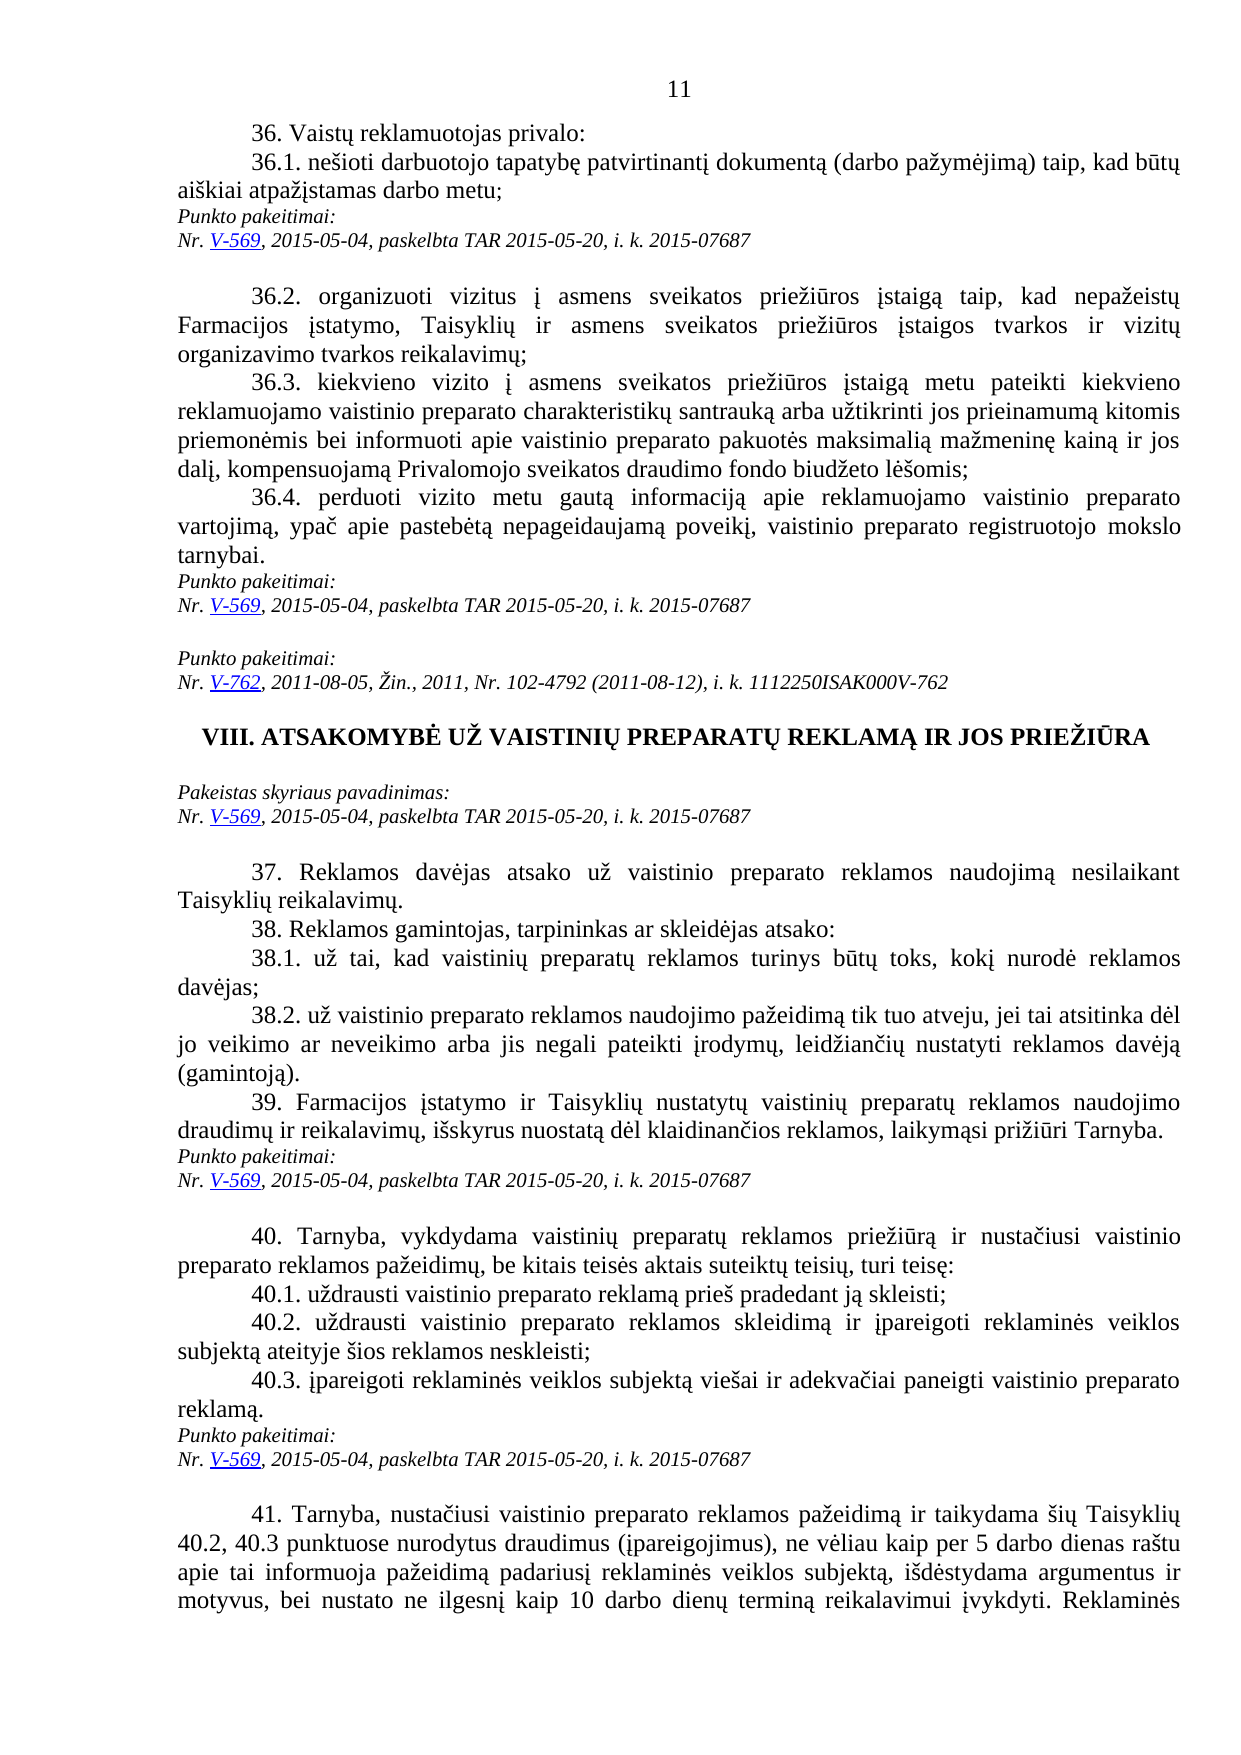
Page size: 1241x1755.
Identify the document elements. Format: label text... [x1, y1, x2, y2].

text 38. Reklamos gamintojas, tarpininkas ar skleidėjas atsako: [177, 914, 1181, 943]
text 39. Farmacijos įstatymo ir Taisyklių nustatytų vaistinių preparatų reklamos naudojimo draudimų ir reikalavimų, išskyrus nuostatą dėl klaidinančios reklamos, laikymąsi prižiūri Tarnyba. [177, 1087, 1181, 1144]
text 36. Vaistų reklamuotojas privalo: [177, 118, 1181, 147]
text 40.1. uždrausti vaistinio preparato reklamą prieš pradedant ją skleisti; [177, 1279, 1181, 1307]
text Punkto pakeitimai: [177, 1144, 1181, 1168]
text 40.2. uždrausti vaistinio preparato reklamos skleidimą ir įpareigoti reklaminės veiklos subjektą ateityje šios reklamos neskleisti; [177, 1307, 1181, 1365]
text Nr. V-569, 2015-05-04, paskelbta TAR 2015-05-20, i. k. 2015-07687 [177, 228, 1181, 252]
text 36.3. kiekvieno vizito į asmens sveikatos priežiūros įstaigą metu pateikti kiekvieno reklamuojamo vaistinio preparato charakteristikų santrauką arba užtikrinti jos prieinamumą kitomis priemonėmis bei informuoti apie vaistinio preparato pakuotės maksimalią mažmeninę kainą ir jos dalį, kompensuojamą Privalomojo sveikatos draudimo fondo biudžeto lėšomis; [177, 367, 1181, 482]
text 37. Reklamos davėjas atsako už vaistinio preparato reklamos naudojimą nesilaikant Taisyklių reikalavimų. [177, 857, 1181, 914]
text Nr. V-762, 2011-08-05, Žin., 2011, Nr. 102-4792 (2011-08-12), i. k. 1112250ISAK000V-762 [177, 670, 1181, 694]
text 40. Tarnyba, vykdydama vaistinių preparatų reklamos priežiūrą ir nustačiusi vaistinio preparato reklamos pažeidimų, be kitais teisės aktais suteiktų teisių, turi teisę: [177, 1221, 1181, 1279]
text Pakeistas skyriaus pavadinimas: [177, 780, 1181, 804]
text Punkto pakeitimai: [177, 569, 1181, 593]
text 38.2. už vaistinio preparato reklamos naudojimo pažeidimą tik tuo atveju, jei tai atsitinka dėl jo veikimo ar neveikimo arba jis negali pateikti įrodymų, leidžiančių nustatyti reklamos davėją (gamintoją). [177, 1001, 1181, 1087]
text VIII. ATSAKOMYBĖ UŽ VAISTINIŲ PREPARATŲ REKLAMĄ IR JOS PRIEŽIŪRA [177, 722, 1181, 751]
text Nr. V-569, 2015-05-04, paskelbta TAR 2015-05-20, i. k. 2015-07687 [177, 593, 1181, 617]
text Punkto pakeitimai: [177, 646, 1181, 670]
text 40.3. įpareigoti reklaminės veiklos subjektą viešai ir adekvačiai paneigti vaistinio preparato reklamą. [177, 1365, 1181, 1422]
text Nr. V-569, 2015-05-04, paskelbta TAR 2015-05-20, i. k. 2015-07687 [177, 1447, 1181, 1471]
text Nr. V-569, 2015-05-04, paskelbta TAR 2015-05-20, i. k. 2015-07687 [177, 1168, 1181, 1192]
text 41. Tarnyba, nustačiusi vaistinio preparato reklamos pažeidimą ir taikydama šių Taisyklių 40.2, 40.3 punktuose nurodytus draudimus (įpareigojimus), ne vėliau kaip per 5 darbo dienas raštu apie tai informuoja pažeidimą padariusį reklaminės veiklos subjektą, išdėstydama argumentus ir motyvus, bei nustato ne ilgesnį kaip 10 darbo dienų terminą reikalavimui įvykdyti. Reklaminės [177, 1499, 1181, 1614]
text Punkto pakeitimai: [177, 1422, 1181, 1447]
text 36.1. nešioti darbuotojo tapatybę patvirtinantį dokumentą (darbo pažymėjimą) taip, kad būtų aiškiai atpažįstamas darbo metu; [177, 147, 1181, 204]
text Punkto pakeitimai: [177, 204, 1181, 228]
text Nr. V-569, 2015-05-04, paskelbta TAR 2015-05-20, i. k. 2015-07687 [177, 804, 1181, 828]
text 36.2. organizuoti vizitus į asmens sveikatos priežiūros įstaigą taip, kad nepažeistų Farmacijos įstatymo, Taisyklių ir asmens sveikatos priežiūros įstaigos tvarkos ir vizitų organizavimo tvarkos reikalavimų; [177, 281, 1181, 367]
text 38.1. už tai, kad vaistinių preparatų reklamos turinys būtų toks, kokį nurodė reklamos davėjas; [177, 943, 1181, 1001]
text 36.4. perduoti vizito metu gautą informaciją apie reklamuojamo vaistinio preparato vartojimą, ypač apie pastebėtą nepageidaujamą poveikį, vaistinio preparato registruotojo mokslo tarnybai. [177, 482, 1181, 569]
